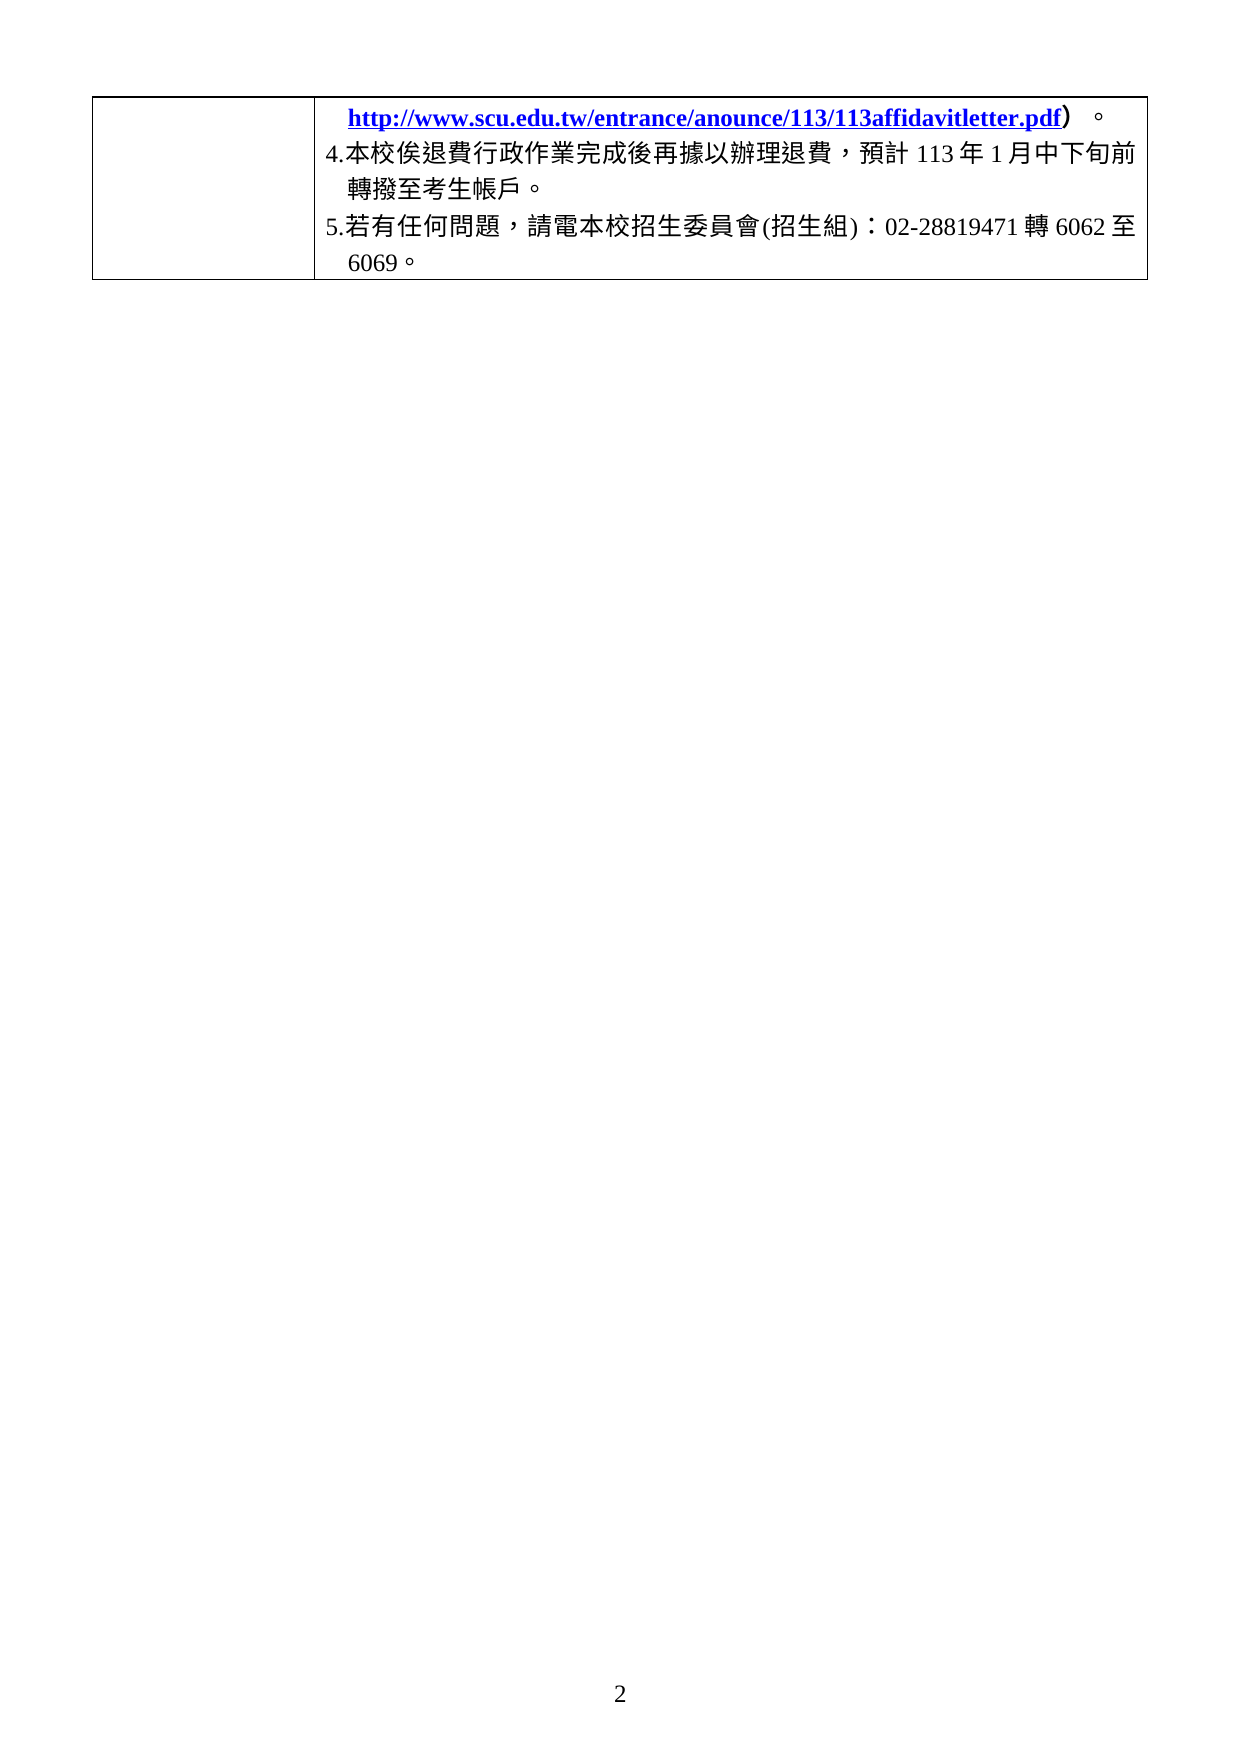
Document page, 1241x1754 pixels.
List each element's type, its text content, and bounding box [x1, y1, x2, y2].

table_cell http://www.scu.edu.tw/entrance/anounce/113/113affidavitletter.pdf）。 4.本校俟退費行政作業完成後再據以辦理退費，預計113年1月中下旬前轉撥至考生帳戶。 5.若有任何問題，請電本校招生委員會(招生組)：02-28819471轉6062至6069。 [315, 98, 1147, 279]
table_cell [93, 98, 314, 279]
